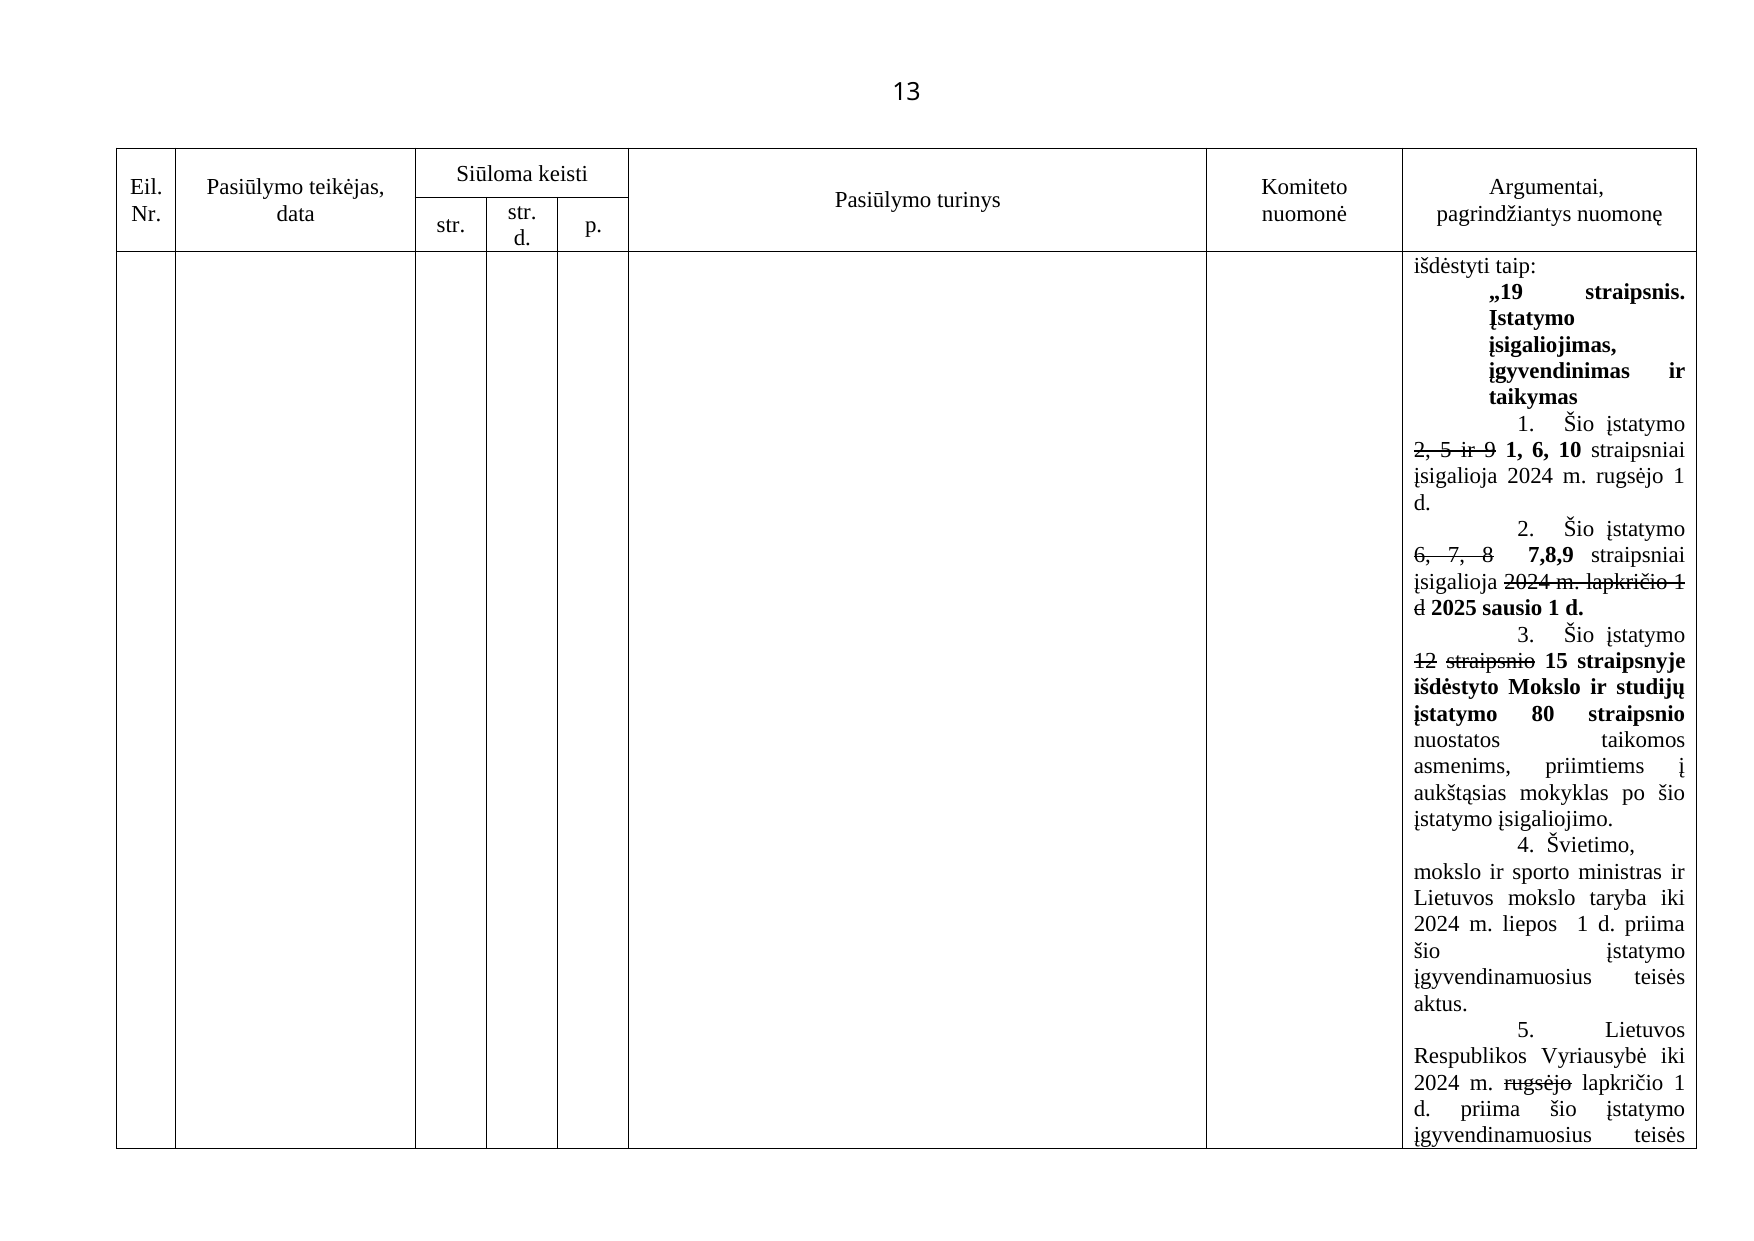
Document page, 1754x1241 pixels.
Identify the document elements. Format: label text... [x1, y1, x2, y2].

table_cell [487, 252, 557, 1148]
table_cell [1207, 252, 1402, 1148]
table_cell [176, 252, 415, 1148]
table_cell [117, 252, 175, 1148]
table_header Argumentai, pagrindžiantys nuomonę [1403, 149, 1696, 251]
table_cell [629, 252, 1206, 1148]
table_header Pasiūlymo teikėjas, data [176, 149, 415, 251]
table_header Pasiūlymo turinys [629, 149, 1206, 251]
table_cell str. d. [487, 198, 557, 251]
table_cell p. [558, 198, 628, 251]
table_header Siūloma keisti [416, 149, 628, 197]
table_cell išdėstyti taip: „19 straipsnis. Įstatymo įsigaliojimas, įgyvendinimas ir taikymas 1. Šio įstatymo 2, 5 ir 9 1, 6, 10 straipsniai įsigalioja 2024 m. rugsėjo 1 d. 2. Šio įstatymo 6, 7, 8 7,8,9 straipsniai įsigalioja 2024 m. lapkričio 1 d 2025 sausio 1 d. 3. Šio įstatymo 12 straipsnio 15 straipsnyje išdėstyto Mokslo ir studijų įstatymo 80 straipsnio nuostatos taikomos asmenims, priimtiems į aukštąsias mokyklas po šio įstatymo įsigaliojimo. 4. Švietimo, mokslo ir sporto ministras ir Lietuvos mokslo taryba iki 2024 m. liepos 1 d. priima šio įstatymo įgyvendinamuosius teisės aktus. 5. Lietuvos Respublikos Vyriausybė iki 2024 m. rugsėjo lapkričio 1 d. priima šio įstatymo įgyvendinamuosius teisės [1403, 252, 1696, 1148]
table_cell str. [416, 198, 486, 251]
table_header Komiteto nuomonė [1207, 149, 1402, 251]
table_cell [558, 252, 628, 1148]
table_cell [416, 252, 486, 1148]
table_header Eil. Nr. [117, 149, 175, 251]
